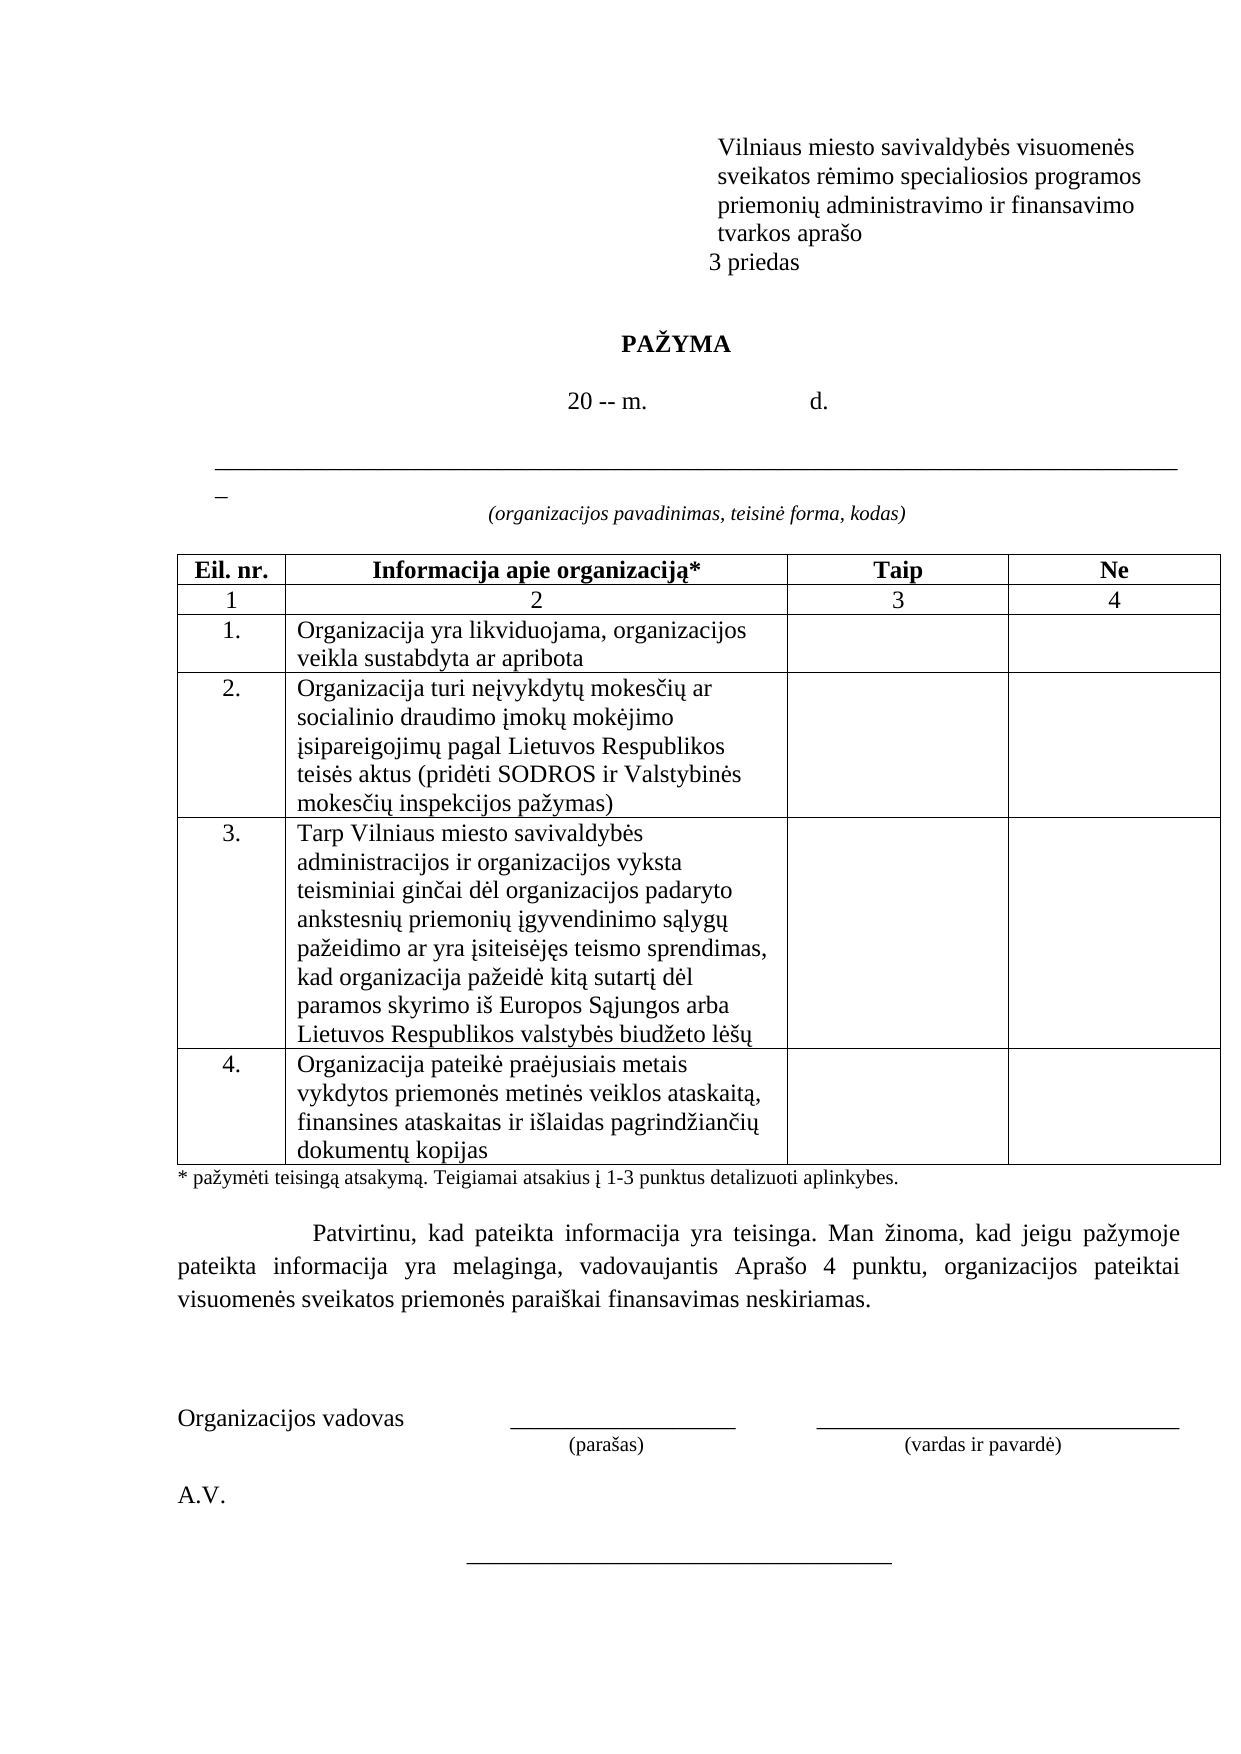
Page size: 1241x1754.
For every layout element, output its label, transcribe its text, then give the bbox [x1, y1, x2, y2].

table_header Informacija apie organizaciją* [286, 555, 787, 584]
table_cell 3 [788, 585, 1008, 614]
table_cell [788, 818, 1008, 1048]
table_header Taip [788, 555, 1008, 584]
table_cell Organizacija yra likviduojama, organizacijos veikla sustabdyta ar apribota [286, 615, 787, 672]
table_cell 2. [178, 673, 285, 817]
table_cell [788, 673, 1008, 817]
table_cell 4. [178, 1049, 285, 1164]
table_cell [1009, 673, 1220, 817]
table_cell [788, 1049, 1008, 1164]
text Vilniaus miesto savivaldybės visuomenės sveikatos rėmimo specialiosios programos priemonių administravimo ir finansavimo tvarkos aprašo [717, 132, 1181, 247]
table_cell [1009, 615, 1220, 672]
text (parašas) (vardas ir pavardė) [177, 1432, 1181, 1456]
table_cell 3. [178, 818, 285, 1048]
table_cell Organizacija turi neįvykdytų mokesčių ar socialinio draudimo įmokų mokėjimo įsipareigojimų pagal Lietuvos Respublikos teisės aktus (pridėti SODROS ir Valstybinės mokesčių inspekcijos pažymas) [286, 673, 787, 817]
table_cell [1009, 818, 1220, 1048]
table_header Eil. nr. [178, 555, 285, 584]
text __________________________________ [177, 1538, 1181, 1566]
table_cell 2 [286, 585, 787, 614]
text (organizacijos pavadinimas, teisinė forma, kodas) [215, 501, 1181, 525]
table_cell [1009, 1049, 1220, 1164]
table_cell Tarp Vilniaus miesto savivaldybės administracijos ir organizacijos vyksta teisminiai ginčai dėl organizacijos padaryto ankstesnių priemonių įgyvendinimo sąlygų pažeidimo ar yra įsiteisėjęs teismo sprendimas, kad organizacija pažeidė kitą sutartį dėl paramos skyrimo iš Europos Sąjungos arba Lietuvos Respublikos valstybės biudžeto lėšų [286, 818, 787, 1048]
table_cell 1. [178, 615, 285, 672]
table_header Ne [1009, 555, 1220, 584]
text PAŽYMA [177, 329, 1181, 357]
text Patvirtinu, kad pateikta informacija yra teisinga. Man žinoma, kad jeigu pažymoje pateikta informacija yra melaginga, vadovaujantis Aprašo 4 punktu, organizacijos pateiktai visuomenės sveikatos priemonės paraiškai finansavimas neskiriamas. [177, 1218, 1181, 1313]
table_cell 1 [178, 585, 285, 614]
text 3 priedas [177, 247, 1181, 276]
text A.V. [177, 1480, 1181, 1509]
text 20 -- m. d. [215, 386, 1181, 415]
table_cell Organizacija pateikė praėjusiais metais vykdytos priemonės metinės veiklos ataskaitą, finansines ataskaitas ir išlaidas pagrindžiančių dokumentų kopijas [286, 1049, 787, 1164]
text * pažymėti teisingą atsakymą. Teigiamai atsakius į 1-3 punktus detalizuoti aplinkybes. [177, 1165, 1181, 1189]
table_cell [788, 615, 1008, 672]
table_cell 4 [1009, 585, 1220, 614]
text Organizacijos vadovas __________________ _____________________________ [177, 1403, 1181, 1432]
text ______________________________________________________________________________ [215, 444, 1181, 501]
